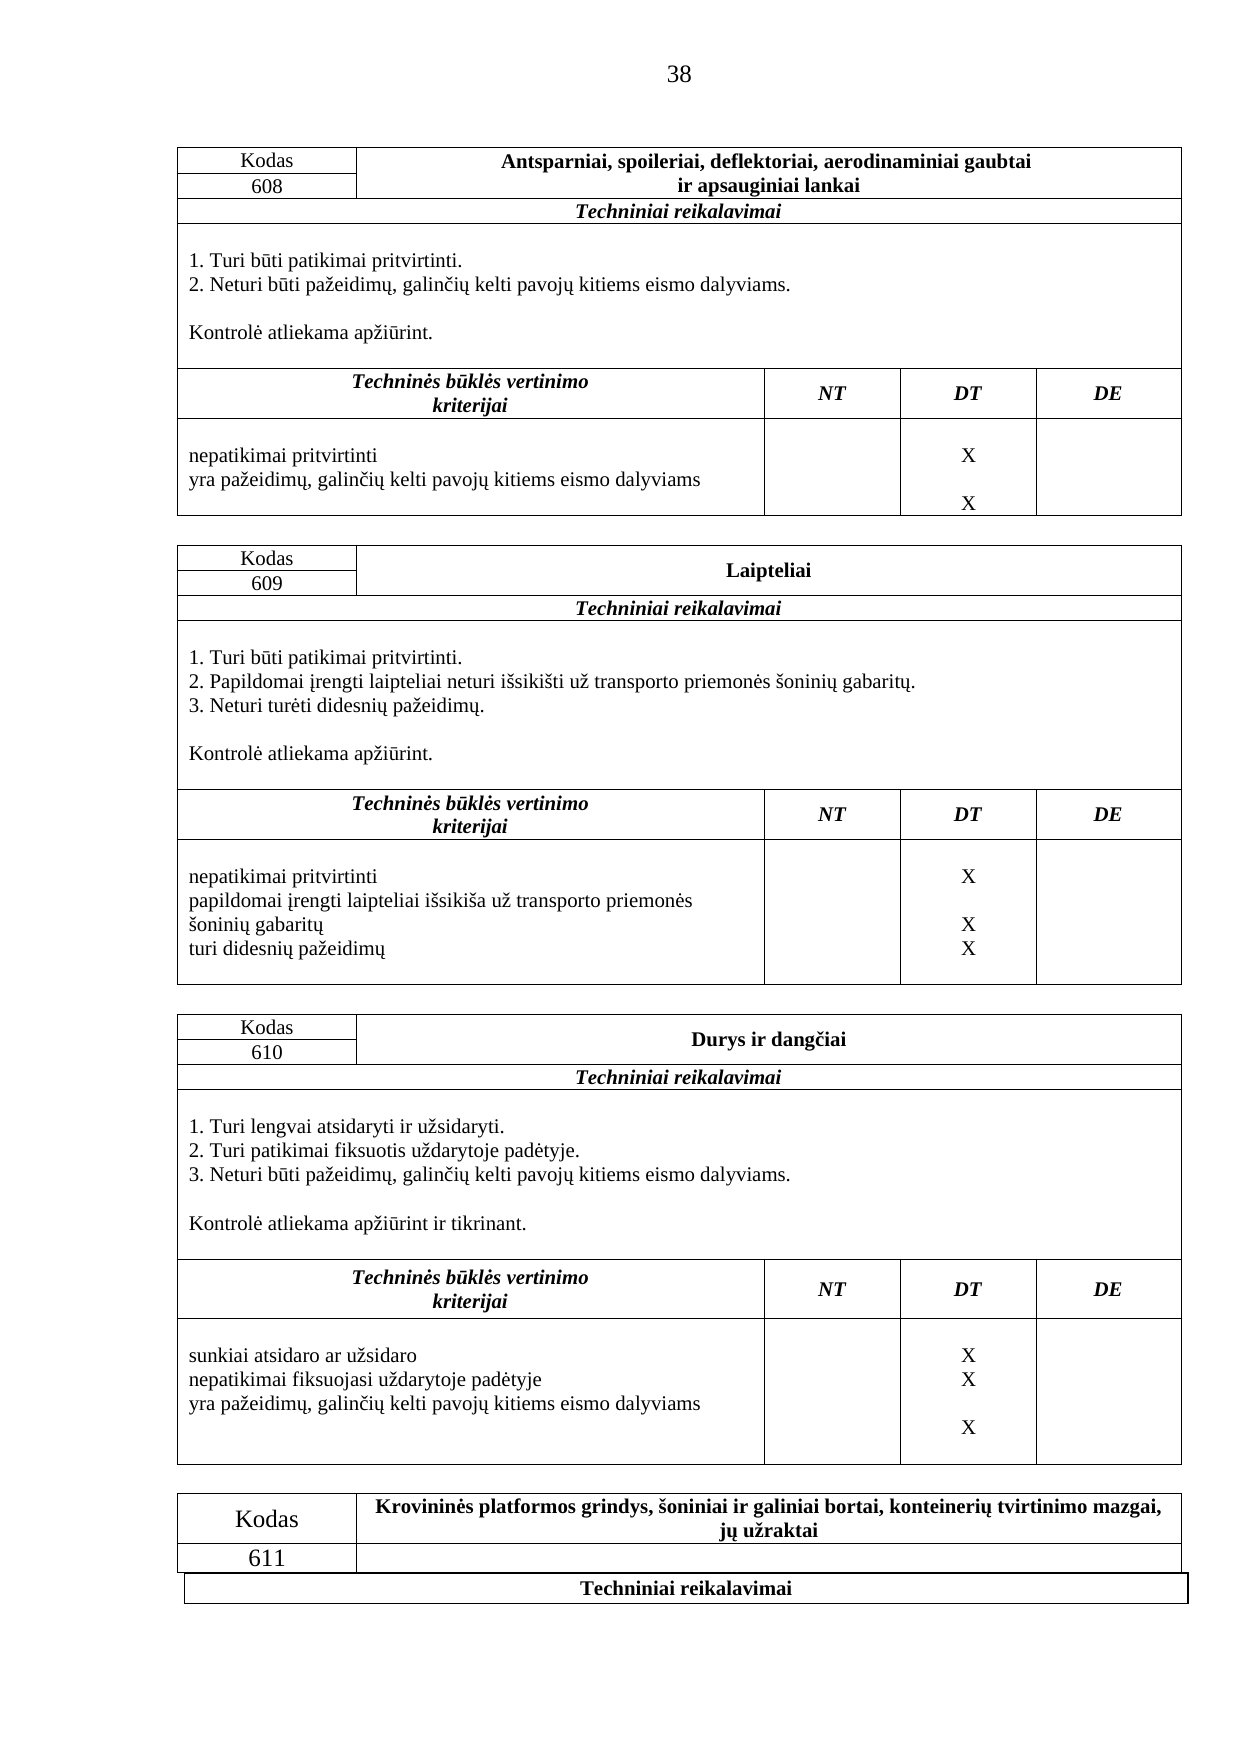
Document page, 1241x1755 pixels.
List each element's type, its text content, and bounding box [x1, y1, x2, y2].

table_cell 610 [178, 1040, 356, 1064]
table_cell 609 [178, 571, 356, 595]
table_cell X X [901, 419, 1036, 515]
table_cell [357, 1544, 1181, 1572]
table_cell [1182, 1543, 1188, 1572]
table_cell NT [765, 369, 900, 417]
table_cell [1037, 419, 1181, 515]
table_cell X X X [901, 840, 1036, 984]
table_cell Techniniai reikalavimai [178, 1065, 1181, 1089]
table_header Kodas [178, 148, 356, 173]
table_header Kodas [178, 1015, 356, 1039]
table_cell DE [1037, 1260, 1181, 1318]
table_cell [1037, 1319, 1181, 1463]
table_cell Techniniai reikalavimai [185, 1574, 1187, 1602]
table_cell sunkiai atsidaro ar užsidaro nepatikimai fiksuojasi uždarytoje padėtyje yra pažeidimų, galinčių kelti pavojų kitiems eismo dalyviams [178, 1319, 764, 1463]
table_cell [765, 1319, 900, 1463]
table_header [1182, 1493, 1188, 1542]
table_cell DT [901, 369, 1036, 417]
table_cell X X X [901, 1319, 1036, 1463]
table_cell NT [765, 1260, 900, 1318]
table_header Durys ir dangčiai [357, 1015, 1181, 1064]
table_cell 1. Turi būti patikimai pritvirtinti. 2. Papildomai įrengti laipteliai neturi išsikišti už transporto priemonės šoninių gabaritų. 3. Neturi turėti didesnių pažeidimų. Kontrolė atliekama apžiūrint. [178, 621, 1181, 789]
table_cell Techniniai reikalavimai [178, 199, 1181, 223]
table_cell DT [901, 790, 1036, 838]
table_cell Techniniai reikalavimai [178, 596, 1181, 620]
table_header Krovininės platformos grindys, šoniniai ir galiniai bortai, konteinerių tvirtinimo mazgai, jų užraktai [357, 1494, 1181, 1542]
table_cell 608 [178, 174, 356, 198]
table_cell [765, 840, 900, 984]
table_header Kodas [178, 546, 356, 570]
table_cell [177, 1573, 184, 1602]
table_cell Techninės būklės vertinimo kriterijai [178, 1260, 764, 1318]
table_cell nepatikimai pritvirtinti papildomai įrengti laipteliai išsikiša už transporto priemonės šoninių gabaritų turi didesnių pažeidimų [178, 840, 764, 984]
table_cell Techninės būklės vertinimo kriterijai [178, 369, 764, 417]
table_header Antsparniai, spoileriai, deflektoriai, aerodinaminiai gaubtai ir apsauginiai lankai [357, 148, 1181, 198]
table_cell DE [1037, 369, 1181, 417]
table_cell NT [765, 790, 900, 838]
table_cell 1. Turi būti patikimai pritvirtinti. 2. Neturi būti pažeidimų, galinčių kelti pavojų kitiems eismo dalyviams. Kontrolė atliekama apžiūrint. [178, 224, 1181, 368]
table_cell 611 [178, 1544, 356, 1572]
table_header Kodas [178, 1494, 356, 1542]
table_cell nepatikimai pritvirtinti yra pažeidimų, galinčių kelti pavojų kitiems eismo dalyviams [178, 419, 764, 515]
table_cell DE [1037, 790, 1181, 838]
table_cell 1. Turi lengvai atsidaryti ir užsidaryti. 2. Turi patikimai fiksuotis uždarytoje padėtyje. 3. Neturi būti pažeidimų, galinčių kelti pavojų kitiems eismo dalyviams. Kontrolė atliekama apžiūrint ir tikrinant. [178, 1090, 1181, 1258]
table_cell [765, 419, 900, 515]
table_cell Techninės būklės vertinimo kriterijai [178, 790, 764, 838]
table_cell DT [901, 1260, 1036, 1318]
table_header Laipteliai [357, 546, 1181, 595]
table_cell [1037, 840, 1181, 984]
